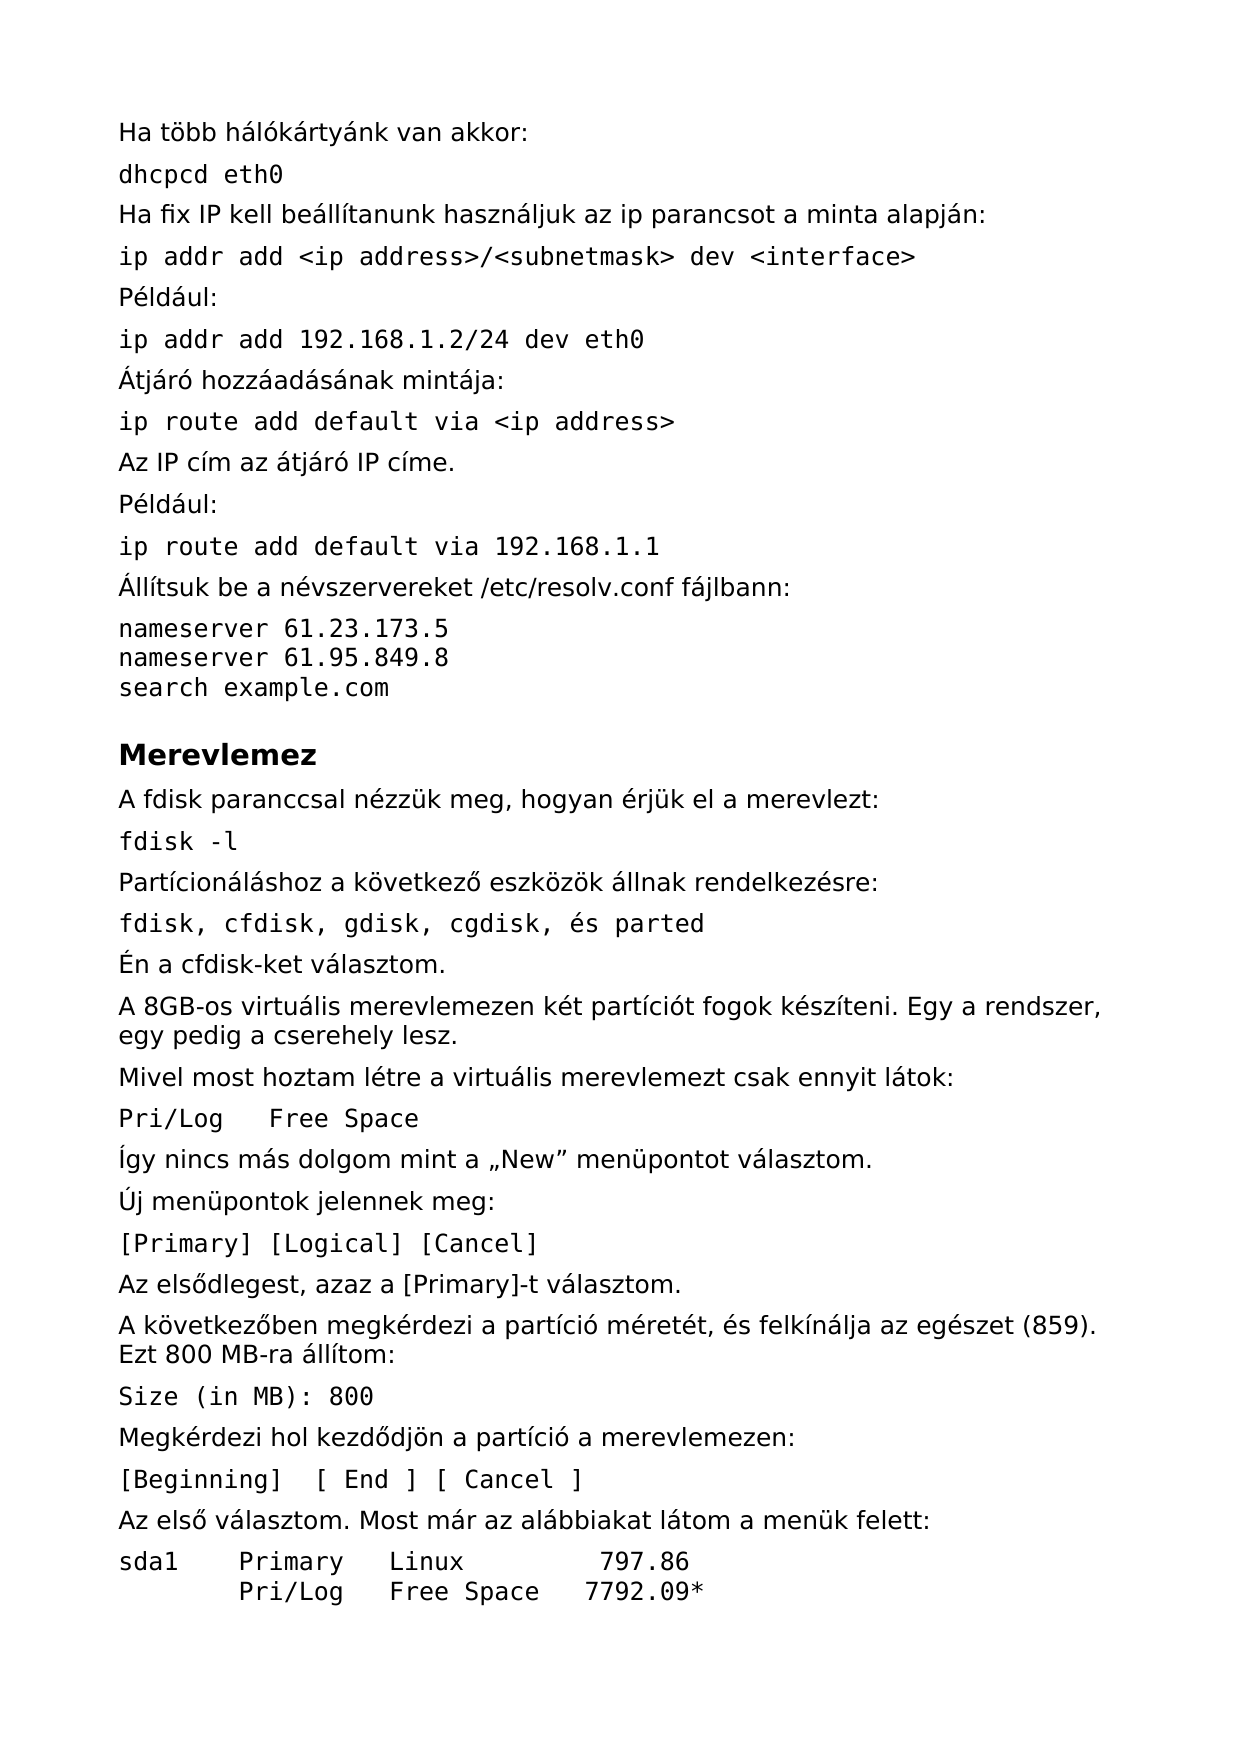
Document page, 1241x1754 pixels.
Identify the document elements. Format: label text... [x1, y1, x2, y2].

text Például: [118, 283, 1122, 312]
text ip route add default via 192.168.1.1 [118, 532, 1122, 561]
text nameserver 61.23.173.5 nameserver 61.95.849.8 search example.com [118, 614, 1122, 702]
text Új menüpontok jelennek meg: [118, 1187, 1122, 1216]
text Az elsődlegest, azaz a [Primary]-t választom. [118, 1270, 1122, 1299]
text Én a cfdisk-ket választom. [118, 950, 1122, 979]
text ip addr add 192.168.1.2/24 dev eth0 [118, 325, 1122, 354]
text Pri/Log Free Space [118, 1104, 1122, 1134]
text fdisk, cfdisk, gdisk, cgdisk, és parted [118, 909, 1122, 939]
text Ha több hálókártyánk van akkor: [118, 118, 1122, 147]
text Állítsuk be a névszervereket /etc/resolv.conf fájlbann: [118, 573, 1122, 602]
text A fdisk paranccsal nézzük meg, hogyan érjük el a merevlezt: [118, 785, 1122, 814]
text sda1 Primary Linux 797.86 Pri/Log Free Space 7792.09* [118, 1547, 1122, 1606]
text A következőben megkérdezi a partíció méretét, és felkínálja az egészet (859). Ezt 800 MB-ra állítom: [118, 1311, 1122, 1370]
text Mivel most hoztam létre a virtuális merevlemezt csak ennyit látok: [118, 1063, 1122, 1092]
text [Beginning] [ End ] [ Cancel ] [118, 1465, 1122, 1494]
text Az IP cím az átjáró IP címe. [118, 448, 1122, 478]
text Az első választom. Most már az alábbiakat látom a menük felett: [118, 1506, 1122, 1535]
text Partícionáláshoz a következő eszközök állnak rendelkezésre: [118, 868, 1122, 897]
text Ha fix IP kell beállítanunk használjuk az ip parancsot a minta alapján: [118, 201, 1122, 230]
text Átjáró hozzáadásának mintája: [118, 366, 1122, 395]
text dhcpcd eth0 [118, 160, 1122, 189]
text fdisk -l [118, 827, 1122, 856]
text Így nincs más dolgom mint a „New” menüpontot választom. [118, 1146, 1122, 1175]
text Például: [118, 490, 1122, 519]
text A 8GB-os virtuális merevlemezen két partíciót fogok készíteni. Egy a rendszer, egy pedig a cserehely lesz. [118, 992, 1122, 1050]
text ip addr add <ip address>/<subnetmask> dev <interface> [118, 242, 1122, 272]
text ip route add default via <ip address> [118, 408, 1122, 437]
text [Primary] [Logical] [Cancel] [118, 1229, 1122, 1258]
subtitle Merevlemez [118, 739, 1122, 773]
text Size (in MB): 800 [118, 1382, 1122, 1411]
text Megkérdezi hol kezdődjön a partíció a merevlemezen: [118, 1423, 1122, 1452]
